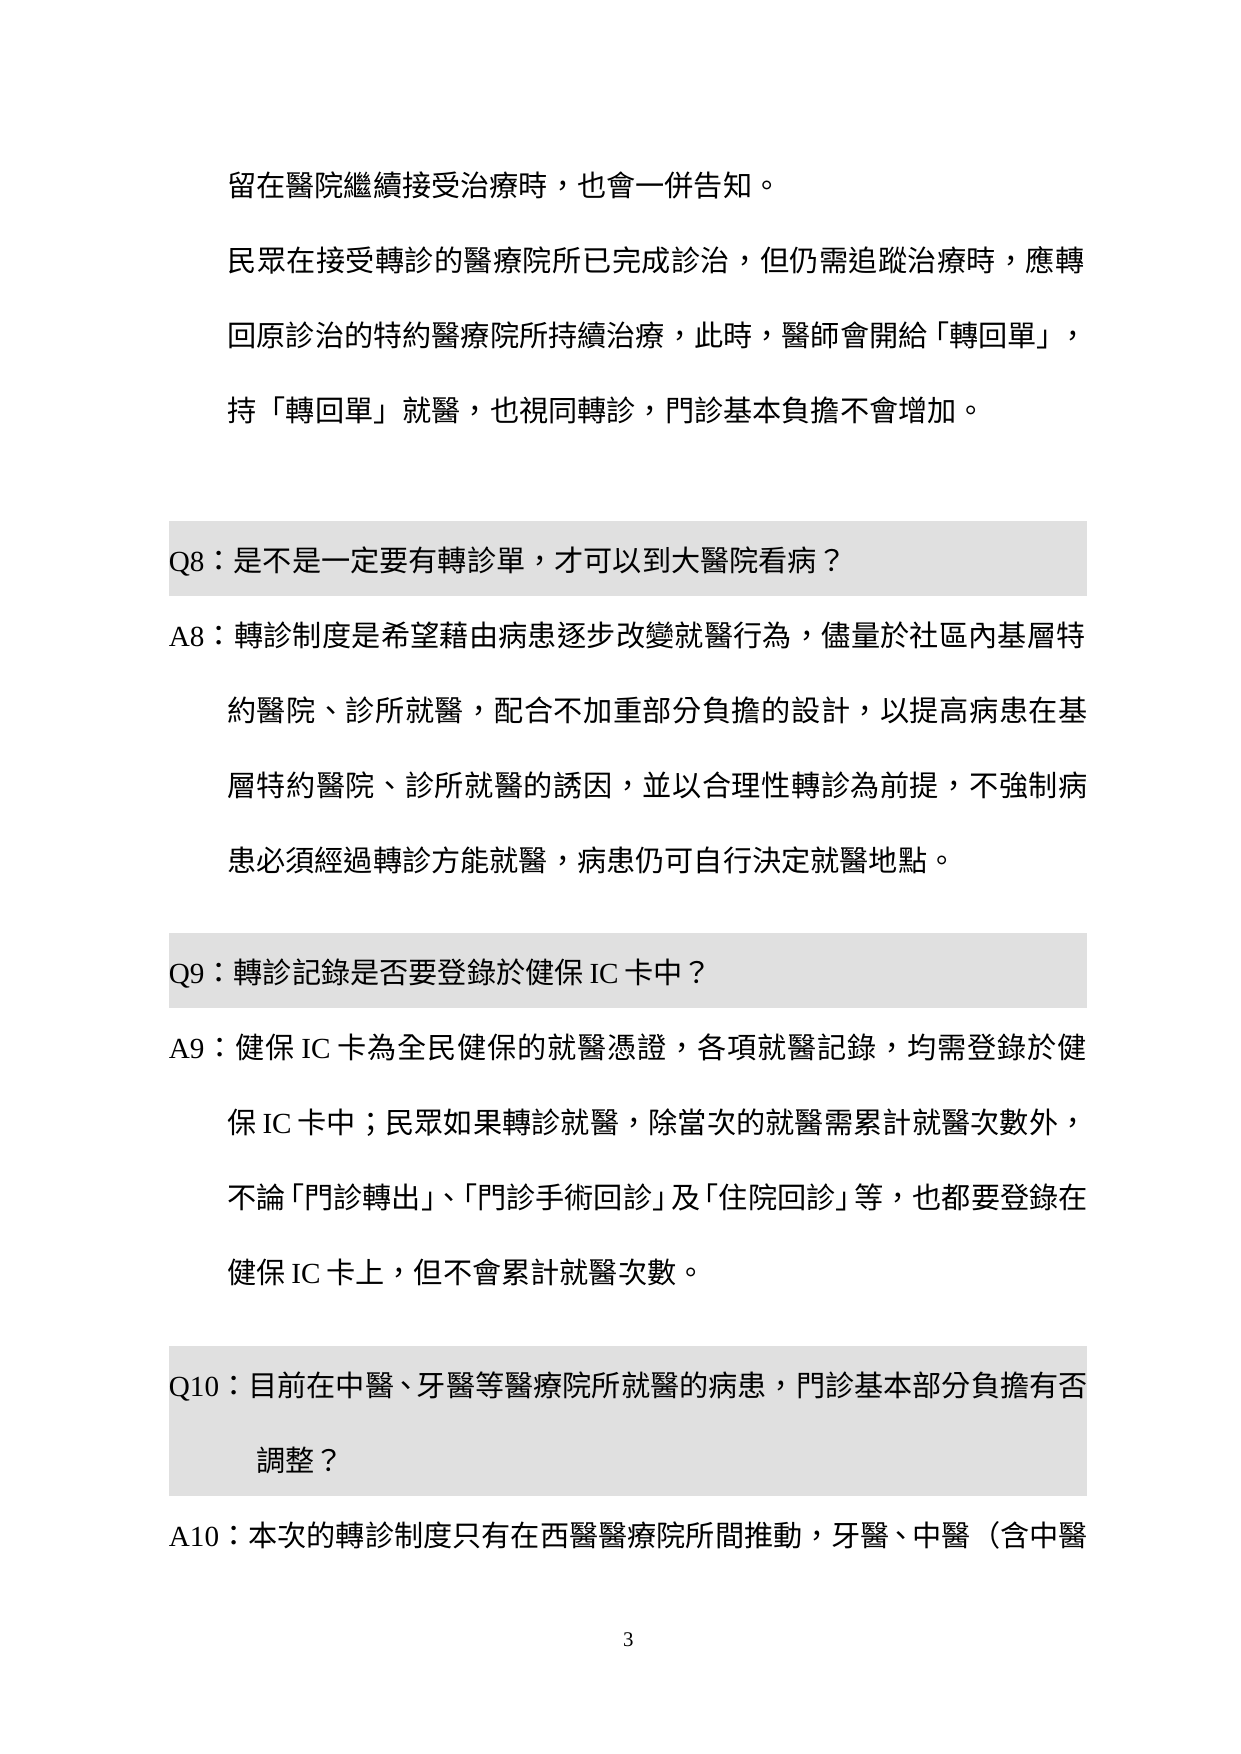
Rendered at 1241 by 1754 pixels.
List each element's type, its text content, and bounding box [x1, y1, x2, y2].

text Q8：是不是一定要有轉診單，才可以到大醫院看病？ [169, 521, 1087, 596]
text A9：健保IC卡為全民健保的就醫憑證，各項就醫記錄，均需登錄於健保IC卡中；民眾如果轉診就醫，除當次的就醫需累計就醫次數外，不論「門診轉出」、「門診手術回診」及「住院回診」等，也都要登錄在健保IC卡上，但不會累計就醫次數。 [169, 1008, 1087, 1308]
text 民眾在接受轉診的醫療院所已完成診治，但仍需追蹤治療時，應轉回原診治的特約醫療院所持續治療，此時，醫師會開給「轉回單」，持「轉回單」就醫，也視同轉診，門診基本負擔不會增加。 [227, 221, 1087, 446]
text Q9：轉診記錄是否要登錄於健保IC卡中？ [169, 933, 1087, 1008]
text Q10：目前在中醫、牙醫等醫療院所就醫的病患，門診基本部分負擔有否調整？ [169, 1346, 1087, 1496]
text 留在醫院繼續接受治療時，也會一併告知。 [169, 146, 1087, 221]
text A10：本次的轉診制度只有在西醫醫療院所間推動，牙醫、中醫（含中醫 [169, 1496, 1087, 1571]
text A8：轉診制度是希望藉由病患逐步改變就醫行為，儘量於社區內基層特約醫院、診所就醫，配合不加重部分負擔的設計，以提高病患在基層特約醫院、診所就醫的誘因，並以合理性轉診為前提，不強制病患必須經過轉診方能就醫，病患仍可自行決定就醫地點。 [169, 596, 1087, 896]
